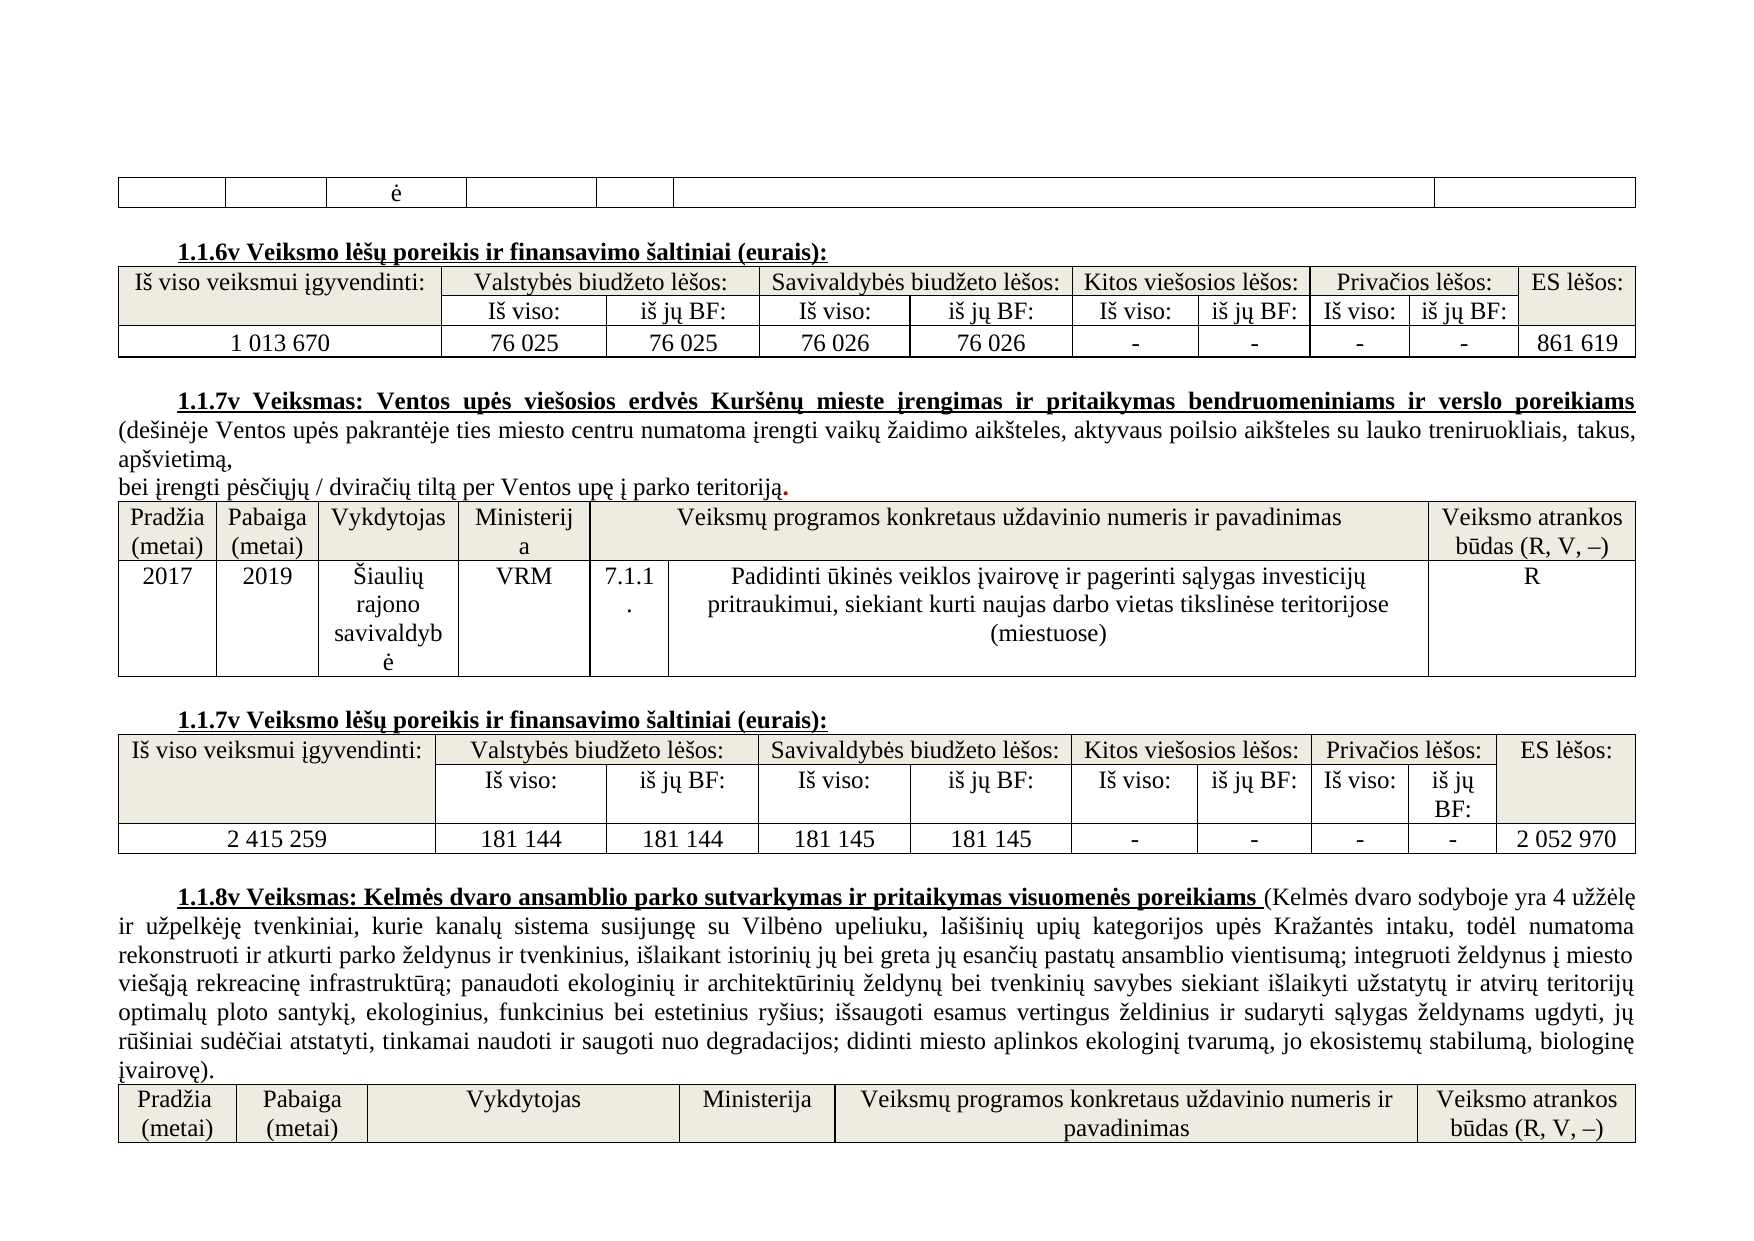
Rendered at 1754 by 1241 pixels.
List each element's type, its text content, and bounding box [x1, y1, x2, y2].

table_header Vykdytojas [368, 1085, 679, 1142]
table_header Pradžia (metai) [119, 502, 216, 560]
table_cell R [1429, 561, 1635, 676]
table_header Savivaldybės biudžeto lėšos: [760, 267, 1072, 295]
table_cell Iš viso: [1072, 765, 1197, 823]
table_cell 2019 [217, 561, 318, 676]
table_cell iš jų BF: [607, 296, 759, 325]
text bei įrengti pėsčiųjų / dviračių tiltą per Ventos upę į parko teritoriją. [118, 472, 1636, 501]
table_header Vykdytojas [319, 502, 458, 560]
table_header Veiksmų programos konkretaus uždavinio numeris ir pavadinimas [836, 1085, 1417, 1142]
table_cell 2017 [119, 561, 216, 676]
table_cell iš jų BF: [911, 765, 1071, 823]
table_cell 76 025 [442, 326, 606, 356]
table_header Pradžia (metai) [119, 1085, 236, 1142]
table_cell 181 144 [607, 824, 758, 852]
table_cell 2 415 259 [119, 824, 435, 852]
table_header Veiksmo atrankos būdas (R, V, –) [1429, 502, 1635, 560]
table_cell Iš viso: [1312, 765, 1408, 823]
table_cell 76 026 [911, 326, 1072, 356]
table_header Privačios lėšos: [1311, 267, 1518, 295]
table_cell 76 026 [760, 326, 909, 356]
table_header Veiksmo atrankos būdas (R, V, –) [1418, 1085, 1635, 1142]
table_header Iš viso veiksmui įgyvendinti: [119, 267, 441, 325]
table_cell - [1409, 824, 1496, 852]
table_cell iš jų BF: [1199, 296, 1309, 325]
table_header ES lėšos: [1497, 735, 1635, 823]
table_cell Iš viso: [1073, 296, 1198, 325]
table_cell [674, 178, 1434, 207]
text 1.1.8v Veiksmas: Kelmės dvaro ansamblio parko sutvarkymas ir pritaikymas visuomenės poreikiams (Kelmės dvaro sodyboje yra 4 užžėlę ir užpelkėję tvenkiniai, kurie kanalų sistema susijungę su Vilbėno upeliuku, lašišinių upių kategorijos upės Kražantės intaku, todėl numatoma rekonstruoti ir atkurti parko želdynus ir tvenkinius, išlaikant istorinių jų bei greta jų esančių pastatų ansamblio vientisumą; integruoti želdynus į miesto viešąją rekreacinę infrastruktūrą; panaudoti ekologinių ir architektūrinių želdynų bei tvenkinių savybes siekiant išlaikyti užstatytų ir atvirų teritorijų optimalų ploto santykį, ekologinius, funkcinius bei estetinius ryšius; išsaugoti esamus vertingus želdinius ir sudaryti sąlygas želdynams ugdyti, jų rūšiniai sudėčiai atstatyti, tinkamai naudoti ir saugoti nuo degradacijos; didinti miesto aplinkos ekologinį tvarumą, jo ekosistemų stabilumą, biologinę įvairovę). [118, 882, 1636, 1083]
table_cell 181 145 [759, 824, 910, 852]
table_cell 76 025 [607, 326, 759, 356]
table_cell 1 013 670 [119, 326, 441, 356]
table_cell - [1311, 326, 1409, 356]
table_cell Iš viso: [760, 296, 909, 325]
text 1.1.7v Veiksmo lėšų poreikis ir finansavimo šaltiniai (eurais): [118, 706, 1636, 734]
table_cell - [1410, 326, 1518, 356]
table_cell iš jų BF: [1409, 765, 1496, 823]
table_header Ministerija [459, 502, 589, 560]
table_cell 181 145 [911, 824, 1071, 852]
table_cell iš jų BF: [1198, 765, 1311, 823]
table_header Privačios lėšos: [1312, 735, 1496, 764]
table_cell iš jų BF: [607, 765, 758, 823]
table_cell iš jų BF: [1410, 296, 1518, 325]
table_cell 181 144 [436, 824, 606, 852]
table_cell [467, 178, 596, 207]
table_header Ministerija [680, 1085, 834, 1142]
table_header Kitos viešosios lėšos: [1072, 735, 1311, 764]
table_header Pabaiga (metai) [237, 1085, 367, 1142]
table_cell [119, 178, 225, 207]
table_header Valstybės biudžeto lėšos: [442, 267, 759, 295]
table_cell - [1312, 824, 1408, 852]
table_cell 861 619 [1519, 326, 1635, 356]
table_cell iš jų BF: [911, 296, 1072, 325]
table_cell [597, 178, 673, 207]
table_cell Šiaulių rajono savivaldybė [319, 561, 458, 676]
table_header Kitos viešosios lėšos: [1073, 267, 1309, 295]
table_cell Iš viso: [1311, 296, 1409, 325]
table_cell [226, 178, 326, 207]
table_header ES lėšos: [1519, 267, 1635, 325]
table_cell [1435, 178, 1635, 207]
table_cell ė [327, 178, 466, 207]
table_header Iš viso veiksmui įgyvendinti: [119, 735, 435, 823]
table_cell - [1073, 326, 1198, 356]
table_header Valstybės biudžeto lėšos: [436, 735, 758, 764]
table_cell Iš viso: [759, 765, 910, 823]
table_cell - [1072, 824, 1197, 852]
table_cell Iš viso: [436, 765, 606, 823]
table_header Veiksmų programos konkretaus uždavinio numeris ir pavadinimas [591, 502, 1428, 560]
table_cell 2 052 970 [1497, 824, 1635, 852]
table_header Pabaiga (metai) [217, 502, 318, 560]
table_header Savivaldybės biudžeto lėšos: [759, 735, 1071, 764]
text 1.1.7v Veiksmas: Ventos upės viešosios erdvės Kuršėnų mieste įrengimas ir pritaikymas bendruomeniniams ir verslo poreikiams (dešinėje Ventos upės pakrantėje ties miesto centru numatoma įrengti vaikų žaidimo aikšteles, aktyvaus poilsio aikšteles su lauko treniruokliais, takus, apšvietimą, [118, 386, 1636, 472]
table_cell Iš viso: [442, 296, 606, 325]
table_cell - [1198, 824, 1311, 852]
table_cell Padidinti ūkinės veiklos įvairovę ir pagerinti sąlygas investicijų pritraukimui, siekiant kurti naujas darbo vietas tikslinėse teritorijose (miestuose) [669, 561, 1428, 676]
table_cell VRM [459, 561, 589, 676]
table_cell 7.1.1. [591, 561, 668, 676]
table_cell - [1199, 326, 1309, 356]
text 1.1.6v Veiksmo lėšų poreikis ir finansavimo šaltiniai (eurais): [118, 237, 1636, 266]
